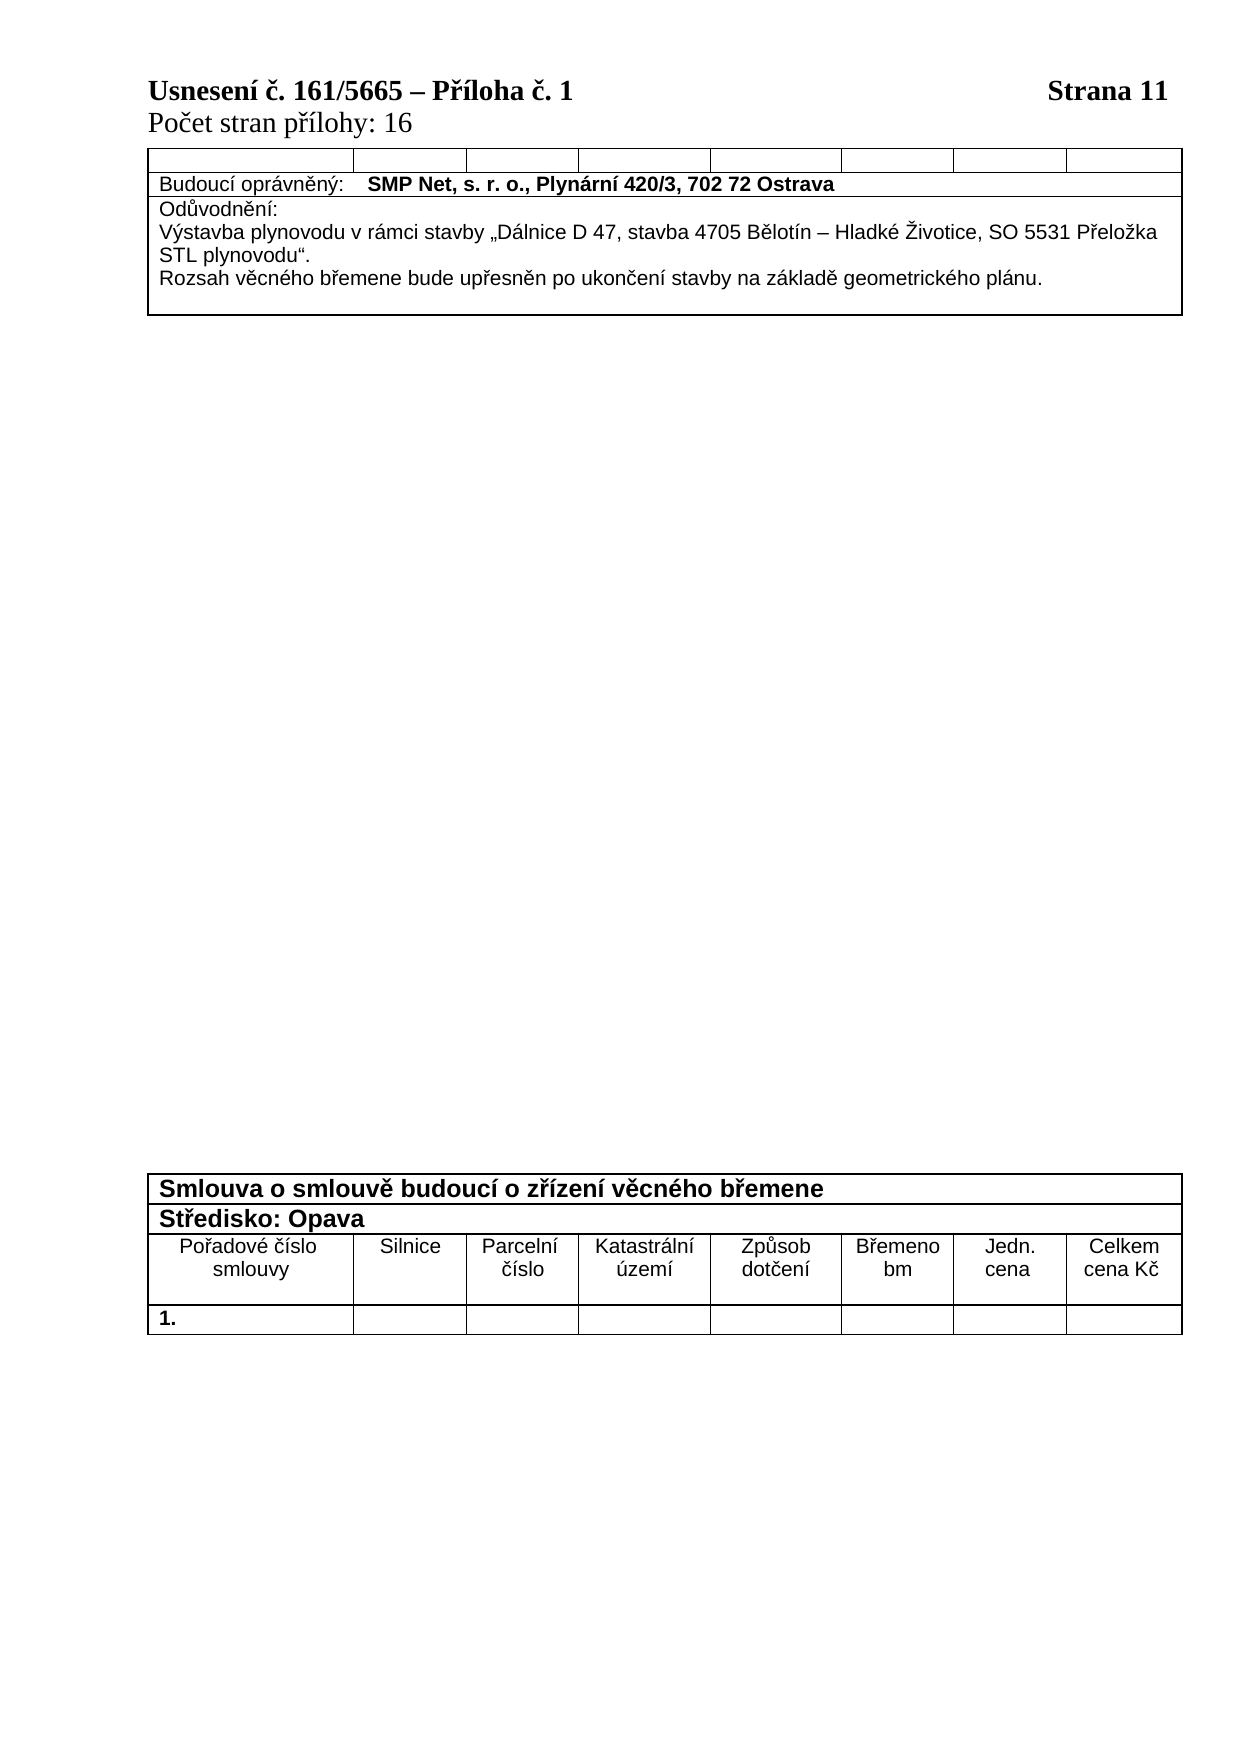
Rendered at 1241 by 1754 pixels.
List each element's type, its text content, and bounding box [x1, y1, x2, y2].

table_cell [842, 1306, 953, 1334]
table_cell Břemeno bm [842, 1235, 953, 1304]
table_cell [467, 149, 578, 172]
table_cell [579, 149, 710, 172]
table_cell [354, 1306, 466, 1334]
table_cell Odůvodnění: Výstavba plynovodu v rámci stavby „Dálnice D 47, stavba 4705 Bělotín – Hladké Životice, SO 5531 Přeložka STL plynovodu“. Rozsah věcného břemene bude upřesněn po ukončení stavby na základě geometrického plánu. [149, 197, 1181, 313]
table_cell Jedn. cena [954, 1235, 1066, 1304]
table_cell Parcelní číslo [467, 1235, 578, 1304]
table_cell Celkem cena Kč [1067, 1235, 1181, 1304]
table_header Smlouva o smlouvě budoucí o zřízení věcného břemene [149, 1175, 1181, 1202]
table_cell [579, 1306, 710, 1334]
table_cell [842, 149, 953, 172]
table_cell [467, 1306, 578, 1334]
table_cell Katastrální území [579, 1235, 710, 1304]
table_cell [954, 1306, 1066, 1334]
table_cell Pořadové číslo smlouvy [149, 1235, 353, 1304]
table_cell [711, 149, 841, 172]
table_cell [149, 149, 353, 172]
table_cell [711, 1306, 841, 1334]
table_cell [1067, 149, 1181, 172]
table_cell Budoucí oprávněný: SMP Net, s. r. o., Plynární 420/3, 702 72 Ostrava [149, 173, 1181, 196]
table_cell [354, 149, 466, 172]
table_cell [1067, 1306, 1181, 1334]
table_cell 1. [149, 1306, 353, 1334]
table_cell Silnice [354, 1235, 466, 1304]
table_cell [954, 149, 1066, 172]
table_cell Středisko: Opava [149, 1205, 1181, 1232]
table_cell Způsob dotčení [711, 1235, 841, 1304]
